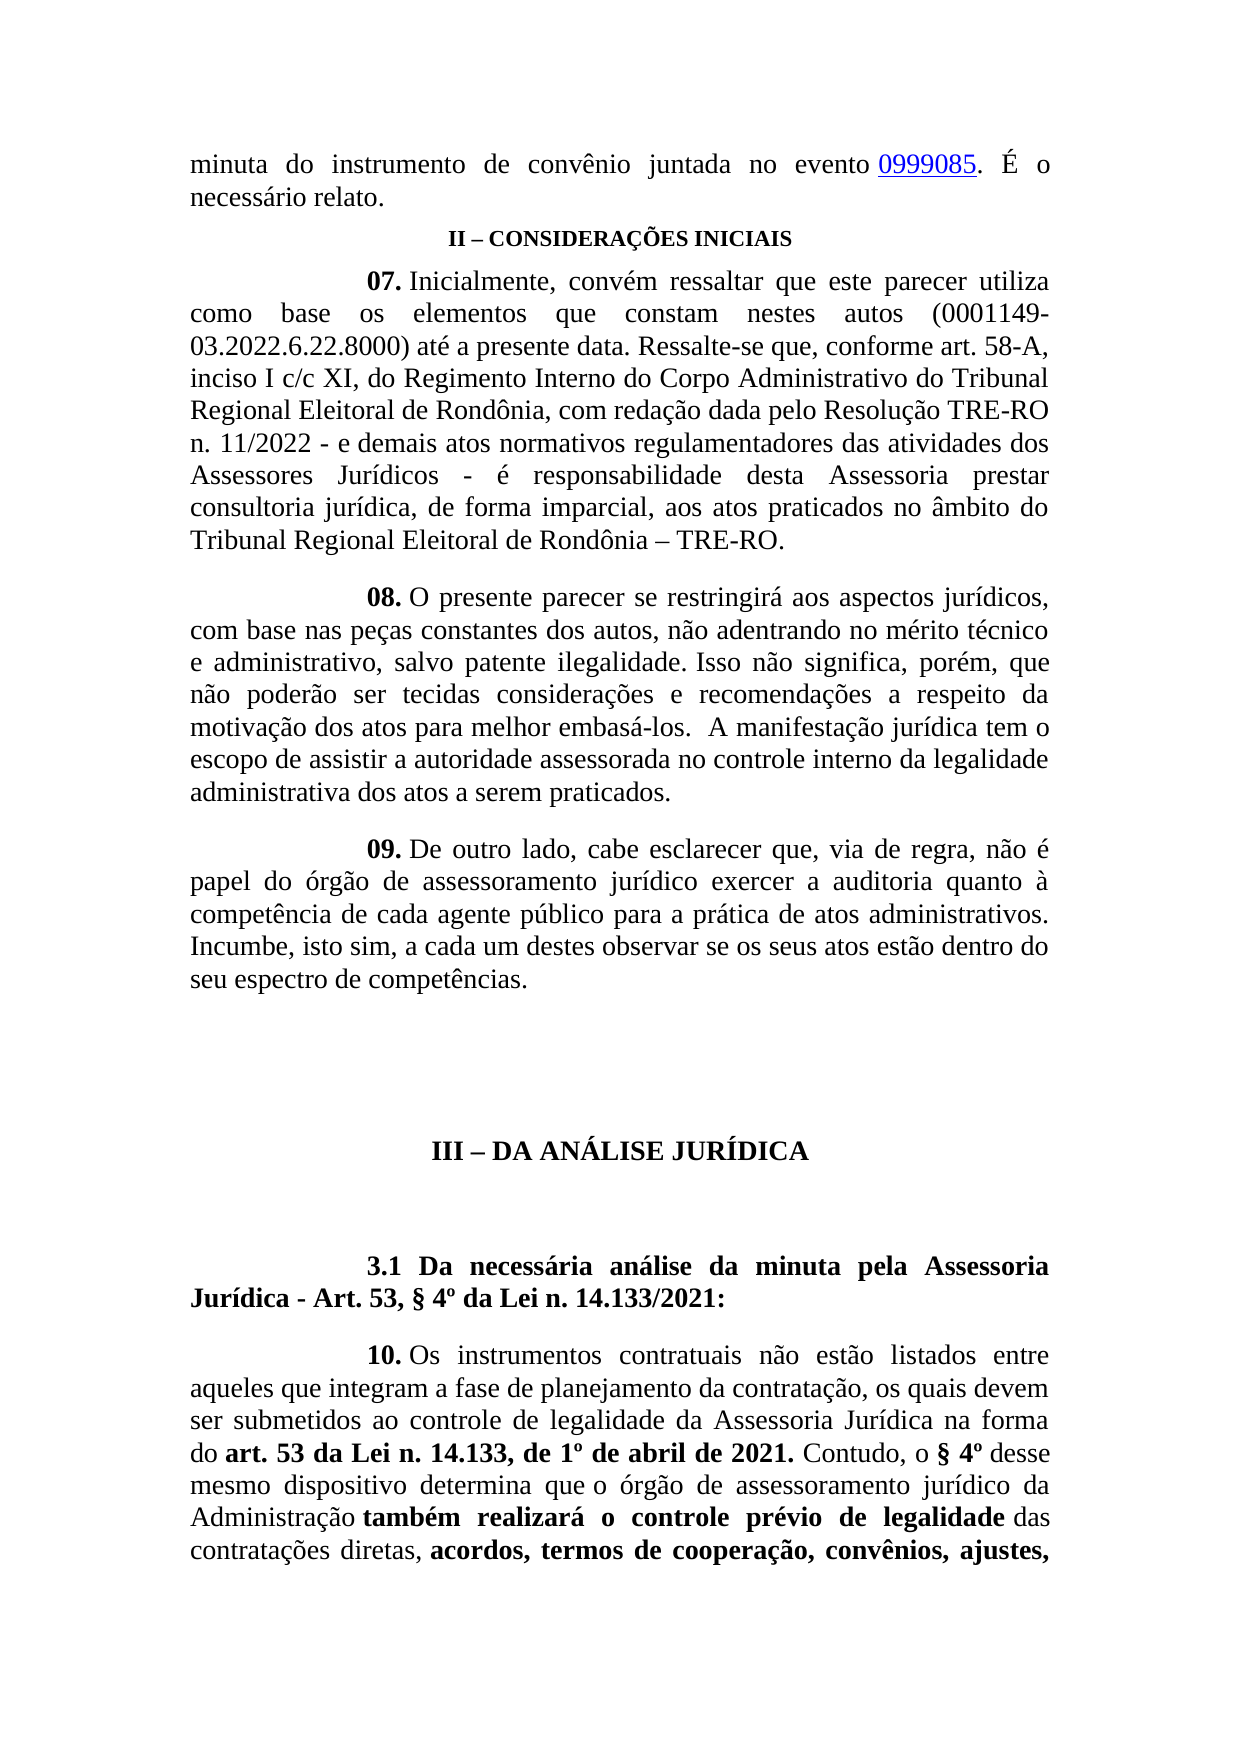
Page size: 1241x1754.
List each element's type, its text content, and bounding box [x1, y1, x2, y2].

text II – CONSIDERAÇÕES INICIAIS [183, 225, 1057, 251]
text 3.1 Da necessária análise da minuta pela Assessoria Jurídica - Art. 53, § 4º da Lei n. 14.133/2021: [190, 1249, 1051, 1313]
text 09. De outro lado, cabe esclarecer que, via de regra, não é papel do órgão de assessoramento jurídico exercer a auditoria quanto à competência de cada agente público para a prática de atos administrativos. Incumbe, isto sim, a cada um destes observar se os seus atos estão dentro do seu espectro de competências. [190, 832, 1051, 994]
text 08. O presente parecer se restringirá aos aspectos jurídicos, com base nas peças constantes dos autos, não adentrando no mérito técnico e administrativo, salvo patente ilegalidade. Isso não significa, porém, que não poderão ser tecidas considerações e recomendações a respeito da motivação dos atos para melhor embasá-los. A manifestação jurídica tem o escopo de assistir a autoridade assessorada no controle interno da legalidade administrativa dos atos a serem praticados. [190, 580, 1051, 807]
text III – DA ANÁLISE JURÍDICA [190, 1134, 1051, 1166]
text 10. Os instrumentos contratuais não estão listados entre aqueles que integram a fase de planejamento da contratação, os quais devem ser submetidos ao controle de legalidade da Assessoria Jurídica na forma do art. 53 da Lei n. 14.133, de 1º de abril de 2021. Contudo, o § 4º desse mesmo dispositivo determina que o órgão de assessoramento jurídico da Administração também realizará o controle prévio de legalidade das contratações diretas, acordos, termos de cooperação, convênios, ajustes, [190, 1338, 1051, 1565]
text minuta do instrumento de convênio juntada no evento 0999085. É o necessário relato. [190, 148, 1051, 212]
text 07. Inicialmente, convém ressaltar que este parecer utiliza como base os elementos que constam nestes autos (0001149-03.2022.6.22.8000) até a presente data. Ressalte-se que, conforme art. 58-A, inciso I c/c XI, do Regimento Interno do Corpo Administrativo do Tribunal Regional Eleitoral de Rondônia, com redação dada pelo Resolução TRE-RO n. 11/2022 - e demais atos normativos regulamentadores das atividades dos Assessores Jurídicos - é responsabilidade desta Assessoria prestar consultoria jurídica, de forma imparcial, aos atos praticados no âmbito do Tribunal Regional Eleitoral de Rondônia – TRE-RO. [190, 264, 1051, 555]
